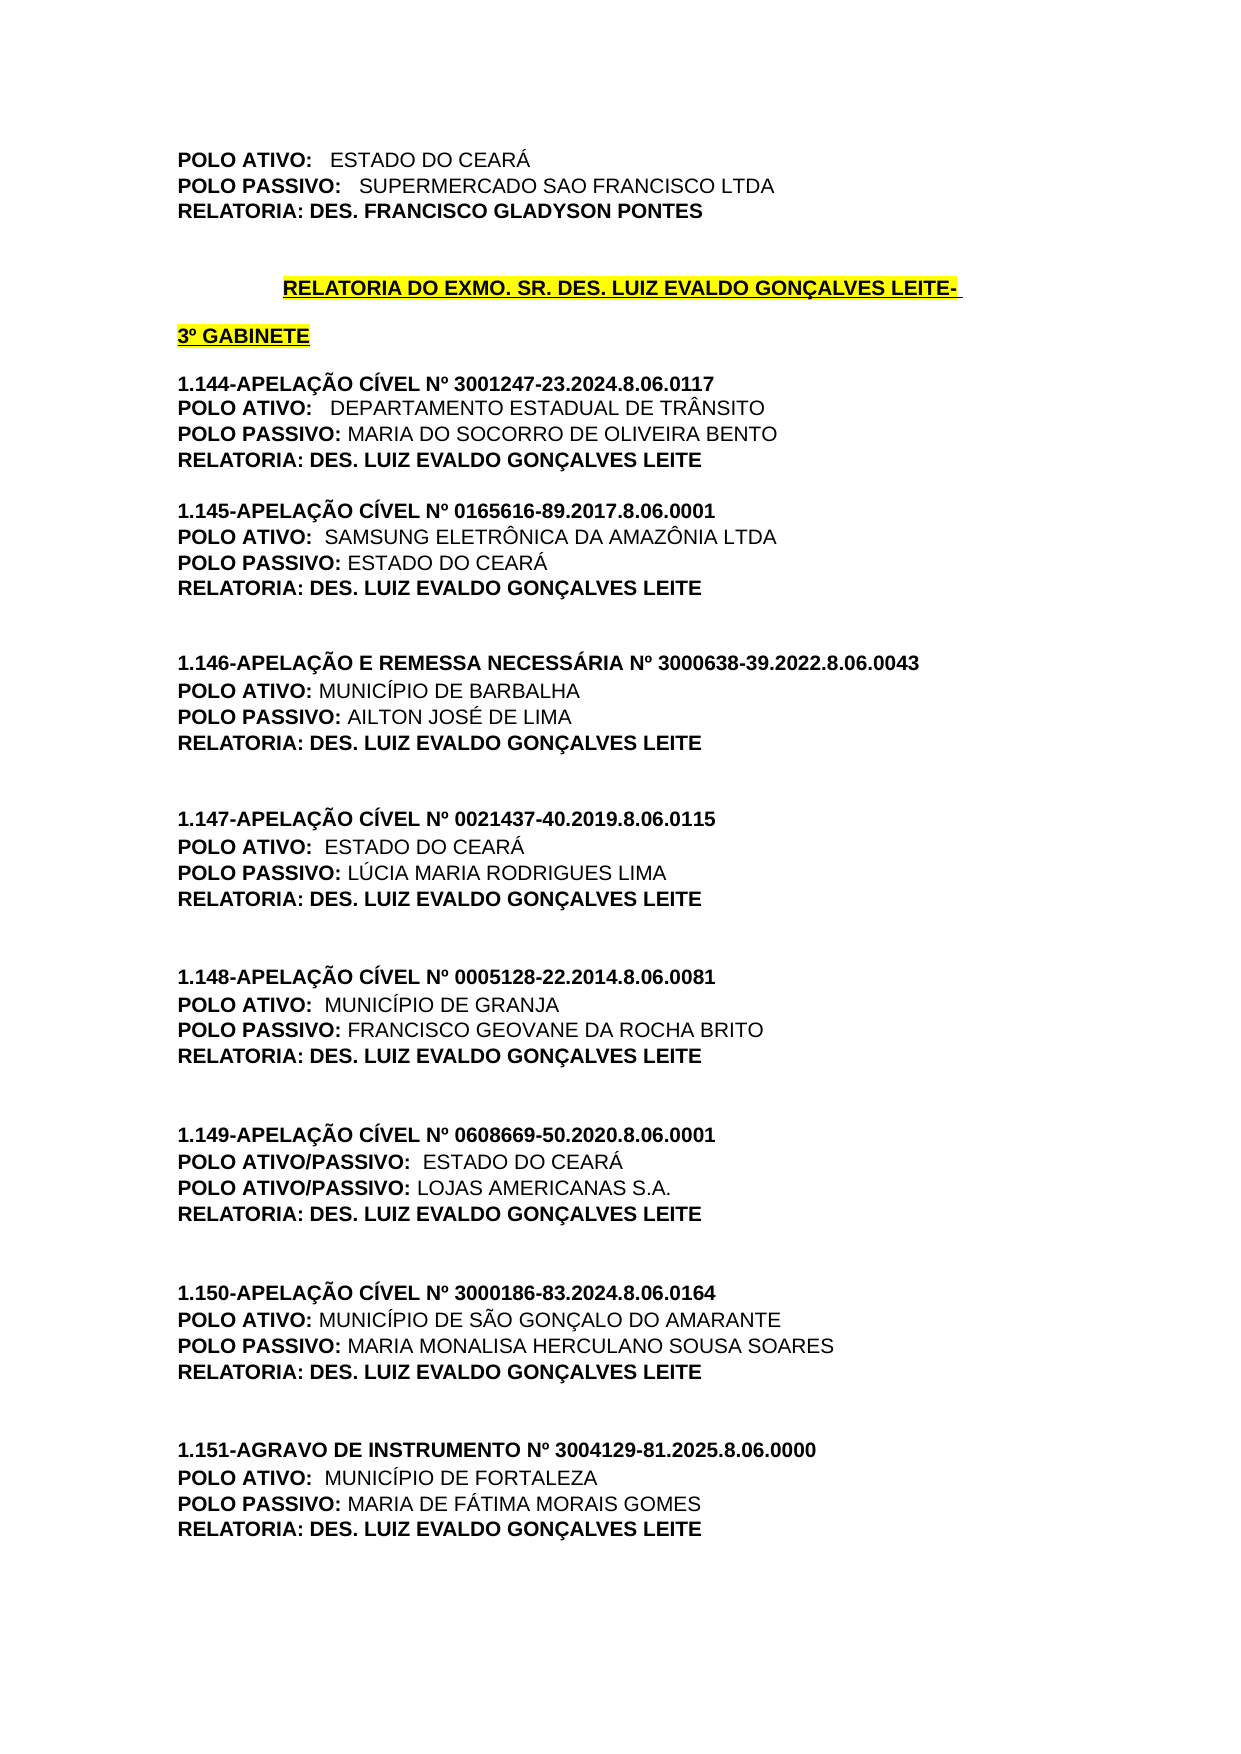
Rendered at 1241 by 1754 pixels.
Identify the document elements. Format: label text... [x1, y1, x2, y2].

text RELATORIA DO EXMO. SR. DES. LUIZ EVALDO GONÇALVES LEITE- [177, 276, 1063, 300]
text POLO PASSIVO: MARIA MONALISA HERCULANO SOUSA SOARES [177, 1334, 1063, 1358]
text POLO ATIVO: MUNICÍPIO DE BARBALHA [177, 679, 1063, 703]
text POLO ATIVO/PASSIVO: ESTADO DO CEARÁ [177, 1150, 1063, 1174]
text 1.146-APELAÇÃO E REMESSA NECESSÁRIA Nº 3000638-39.2022.8.06.0043 [177, 651, 1063, 675]
text POLO ATIVO: SAMSUNG ELETRÔNICA DA AMAZÔNIA LTDA [177, 524, 1063, 548]
text POLO PASSIVO: MARIA DO SOCORRO DE OLIVEIRA BENTO [177, 422, 1063, 446]
text 1.148-APELAÇÃO CÍVEL Nº 0005128-22.2014.8.06.0081 [177, 965, 1063, 989]
text RELATORIA: DES. FRANCISCO GLADYSON PONTES [177, 199, 1063, 223]
text POLO PASSIVO: ESTADO DO CEARÁ [177, 550, 1063, 574]
text 3º GABINETE [177, 324, 1063, 348]
text RELATORIA: DES. LUIZ EVALDO GONÇALVES LEITE [177, 730, 1063, 754]
text POLO ATIVO: ESTADO DO CEARÁ [177, 835, 1063, 859]
text 1.149-APELAÇÃO CÍVEL Nº 0608669-50.2020.8.06.0001 [177, 1123, 1063, 1147]
text POLO PASSIVO: MARIA DE FÁTIMA MORAIS GOMES [177, 1491, 1063, 1515]
text POLO ATIVO: MUNICÍPIO DE FORTALEZA [177, 1466, 1063, 1489]
text POLO PASSIVO: LÚCIA MARIA RODRIGUES LIMA [177, 861, 1063, 884]
text RELATORIA: DES. LUIZ EVALDO GONÇALVES LEITE [177, 1517, 1063, 1541]
text POLO PASSIVO: SUPERMERCADO SAO FRANCISCO LTDA [177, 173, 1063, 197]
text 1.151-AGRAVO DE INSTRUMENTO Nº 3004129-81.2025.8.06.0000 [177, 1438, 1063, 1462]
text RELATORIA: DES. LUIZ EVALDO GONÇALVES LEITE [177, 1044, 1063, 1068]
text 1.150-APELAÇÃO CÍVEL Nº 3000186-83.2024.8.06.0164 [177, 1280, 1063, 1304]
text RELATORIA: DES. LUIZ EVALDO GONÇALVES LEITE [177, 1202, 1063, 1226]
text 1.145-APELAÇÃO CÍVEL Nº 0165616-89.2017.8.06.0001 [177, 499, 1063, 523]
text POLO ATIVO/PASSIVO: LOJAS AMERICANAS S.A. [177, 1176, 1063, 1200]
text RELATORIA: DES. LUIZ EVALDO GONÇALVES LEITE [177, 886, 1063, 910]
text RELATORIA: DES. LUIZ EVALDO GONÇALVES LEITE [177, 1359, 1063, 1383]
text POLO ATIVO: MUNICÍPIO DE SÃO GONÇALO DO AMARANTE [177, 1308, 1063, 1332]
text POLO ATIVO: ESTADO DO CEARÁ [177, 148, 1063, 172]
text POLO ATIVO: DEPARTAMENTO ESTADUAL DE TRÂNSITO [177, 396, 1063, 420]
text 1.147-APELAÇÃO CÍVEL Nº 0021437-40.2019.8.06.0115 [177, 807, 1063, 831]
text POLO PASSIVO: FRANCISCO GEOVANE DA ROCHA BRITO [177, 1018, 1063, 1042]
text RELATORIA: DES. LUIZ EVALDO GONÇALVES LEITE [177, 448, 1063, 472]
text POLO ATIVO: MUNICÍPIO DE GRANJA [177, 992, 1063, 1016]
text RELATORIA: DES. LUIZ EVALDO GONÇALVES LEITE [177, 576, 1063, 600]
text 1.144-APELAÇÃO CÍVEL Nº 3001247-23.2024.8.06.0117 [177, 372, 1063, 396]
text POLO PASSIVO: AILTON JOSÉ DE LIMA [177, 704, 1063, 728]
